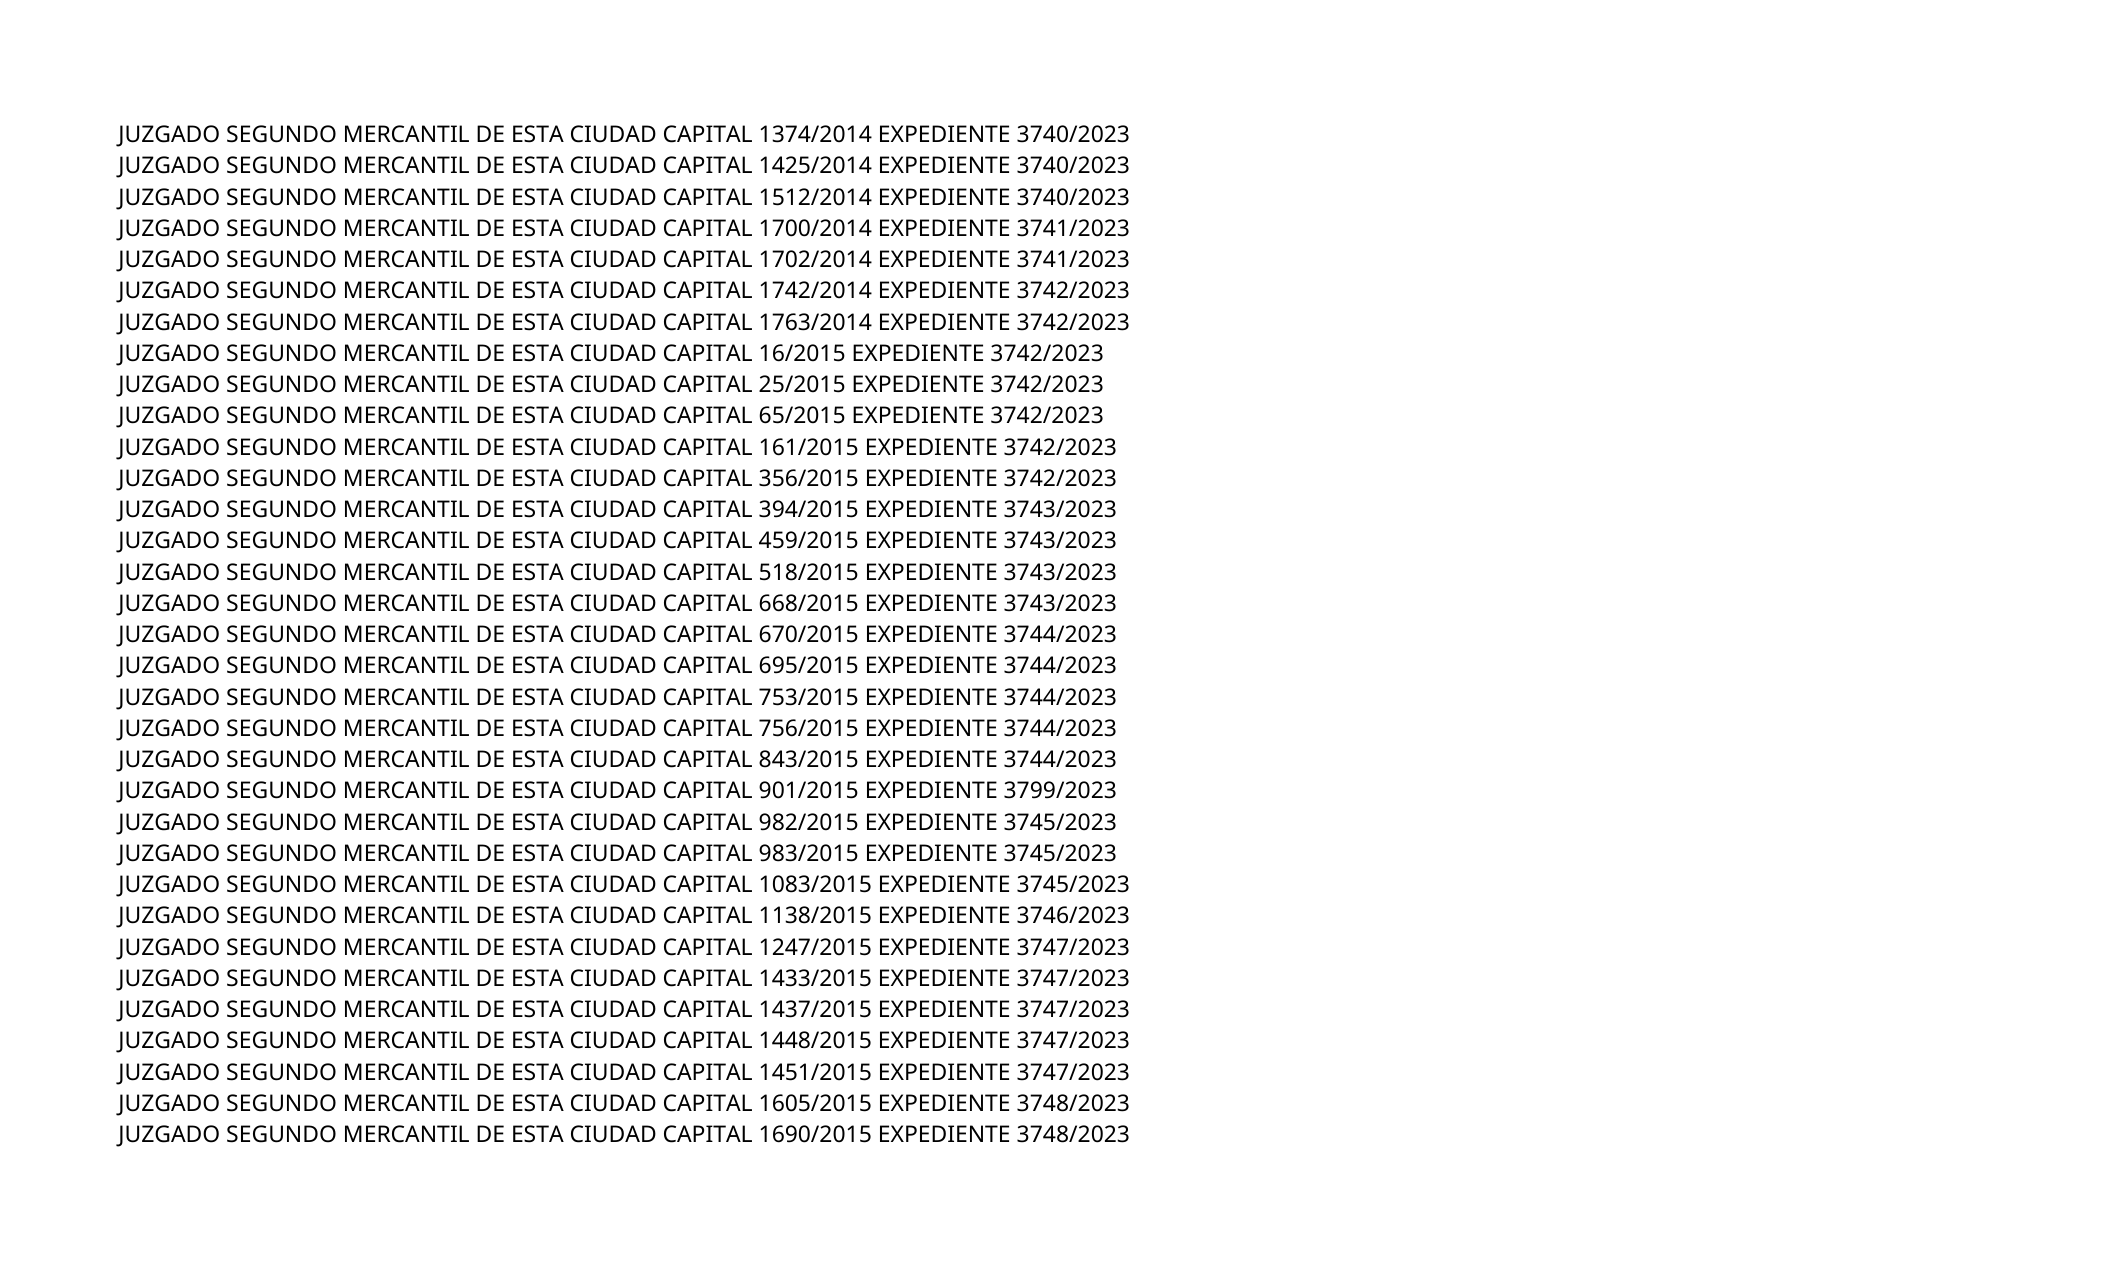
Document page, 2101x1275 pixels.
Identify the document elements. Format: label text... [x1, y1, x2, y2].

text JUZGADO SEGUNDO MERCANTIL DE ESTA CIUDAD CAPITAL 161/2015 EXPEDIENTE 3742/2023 [118, 431, 1982, 462]
text JUZGADO SEGUNDO MERCANTIL DE ESTA CIUDAD CAPITAL 901/2015 EXPEDIENTE 3799/2023 [118, 774, 1982, 806]
text JUZGADO SEGUNDO MERCANTIL DE ESTA CIUDAD CAPITAL 982/2015 EXPEDIENTE 3745/2023 [118, 806, 1982, 837]
text JUZGADO SEGUNDO MERCANTIL DE ESTA CIUDAD CAPITAL 668/2015 EXPEDIENTE 3743/2023 [118, 587, 1982, 618]
text JUZGADO SEGUNDO MERCANTIL DE ESTA CIUDAD CAPITAL 518/2015 EXPEDIENTE 3743/2023 [118, 556, 1982, 587]
text JUZGADO SEGUNDO MERCANTIL DE ESTA CIUDAD CAPITAL 1700/2014 EXPEDIENTE 3741/2023 [118, 212, 1982, 243]
text JUZGADO SEGUNDO MERCANTIL DE ESTA CIUDAD CAPITAL 1702/2014 EXPEDIENTE 3741/2023 [118, 243, 1982, 274]
text JUZGADO SEGUNDO MERCANTIL DE ESTA CIUDAD CAPITAL 16/2015 EXPEDIENTE 3742/2023 [118, 337, 1982, 368]
text JUZGADO SEGUNDO MERCANTIL DE ESTA CIUDAD CAPITAL 1451/2015 EXPEDIENTE 3747/2023 [118, 1056, 1982, 1087]
text JUZGADO SEGUNDO MERCANTIL DE ESTA CIUDAD CAPITAL 1437/2015 EXPEDIENTE 3747/2023 [118, 993, 1982, 1024]
text JUZGADO SEGUNDO MERCANTIL DE ESTA CIUDAD CAPITAL 1448/2015 EXPEDIENTE 3747/2023 [118, 1024, 1982, 1056]
text JUZGADO SEGUNDO MERCANTIL DE ESTA CIUDAD CAPITAL 394/2015 EXPEDIENTE 3743/2023 [118, 493, 1982, 524]
text JUZGADO SEGUNDO MERCANTIL DE ESTA CIUDAD CAPITAL 1425/2014 EXPEDIENTE 3740/2023 [118, 149, 1982, 181]
text JUZGADO SEGUNDO MERCANTIL DE ESTA CIUDAD CAPITAL 1083/2015 EXPEDIENTE 3745/2023 [118, 868, 1982, 899]
text JUZGADO SEGUNDO MERCANTIL DE ESTA CIUDAD CAPITAL 756/2015 EXPEDIENTE 3744/2023 [118, 712, 1982, 743]
text JUZGADO SEGUNDO MERCANTIL DE ESTA CIUDAD CAPITAL 1742/2014 EXPEDIENTE 3742/2023 [118, 274, 1982, 306]
text JUZGADO SEGUNDO MERCANTIL DE ESTA CIUDAD CAPITAL 1690/2015 EXPEDIENTE 3748/2023 [118, 1118, 1982, 1149]
text JUZGADO SEGUNDO MERCANTIL DE ESTA CIUDAD CAPITAL 843/2015 EXPEDIENTE 3744/2023 [118, 743, 1982, 774]
text JUZGADO SEGUNDO MERCANTIL DE ESTA CIUDAD CAPITAL 1247/2015 EXPEDIENTE 3747/2023 [118, 931, 1982, 962]
text JUZGADO SEGUNDO MERCANTIL DE ESTA CIUDAD CAPITAL 1138/2015 EXPEDIENTE 3746/2023 [118, 899, 1982, 931]
text JUZGADO SEGUNDO MERCANTIL DE ESTA CIUDAD CAPITAL 753/2015 EXPEDIENTE 3744/2023 [118, 681, 1982, 712]
text JUZGADO SEGUNDO MERCANTIL DE ESTA CIUDAD CAPITAL 983/2015 EXPEDIENTE 3745/2023 [118, 837, 1982, 868]
text JUZGADO SEGUNDO MERCANTIL DE ESTA CIUDAD CAPITAL 65/2015 EXPEDIENTE 3742/2023 [118, 399, 1982, 431]
text JUZGADO SEGUNDO MERCANTIL DE ESTA CIUDAD CAPITAL 1374/2014 EXPEDIENTE 3740/2023 [118, 118, 1982, 149]
text JUZGADO SEGUNDO MERCANTIL DE ESTA CIUDAD CAPITAL 1605/2015 EXPEDIENTE 3748/2023 [118, 1087, 1982, 1118]
text JUZGADO SEGUNDO MERCANTIL DE ESTA CIUDAD CAPITAL 459/2015 EXPEDIENTE 3743/2023 [118, 524, 1982, 556]
text JUZGADO SEGUNDO MERCANTIL DE ESTA CIUDAD CAPITAL 25/2015 EXPEDIENTE 3742/2023 [118, 368, 1982, 399]
text JUZGADO SEGUNDO MERCANTIL DE ESTA CIUDAD CAPITAL 670/2015 EXPEDIENTE 3744/2023 [118, 618, 1982, 649]
text JUZGADO SEGUNDO MERCANTIL DE ESTA CIUDAD CAPITAL 695/2015 EXPEDIENTE 3744/2023 [118, 649, 1982, 681]
text JUZGADO SEGUNDO MERCANTIL DE ESTA CIUDAD CAPITAL 1763/2014 EXPEDIENTE 3742/2023 [118, 306, 1982, 337]
text JUZGADO SEGUNDO MERCANTIL DE ESTA CIUDAD CAPITAL 356/2015 EXPEDIENTE 3742/2023 [118, 462, 1982, 493]
text JUZGADO SEGUNDO MERCANTIL DE ESTA CIUDAD CAPITAL 1512/2014 EXPEDIENTE 3740/2023 [118, 181, 1982, 212]
text JUZGADO SEGUNDO MERCANTIL DE ESTA CIUDAD CAPITAL 1433/2015 EXPEDIENTE 3747/2023 [118, 962, 1982, 993]
